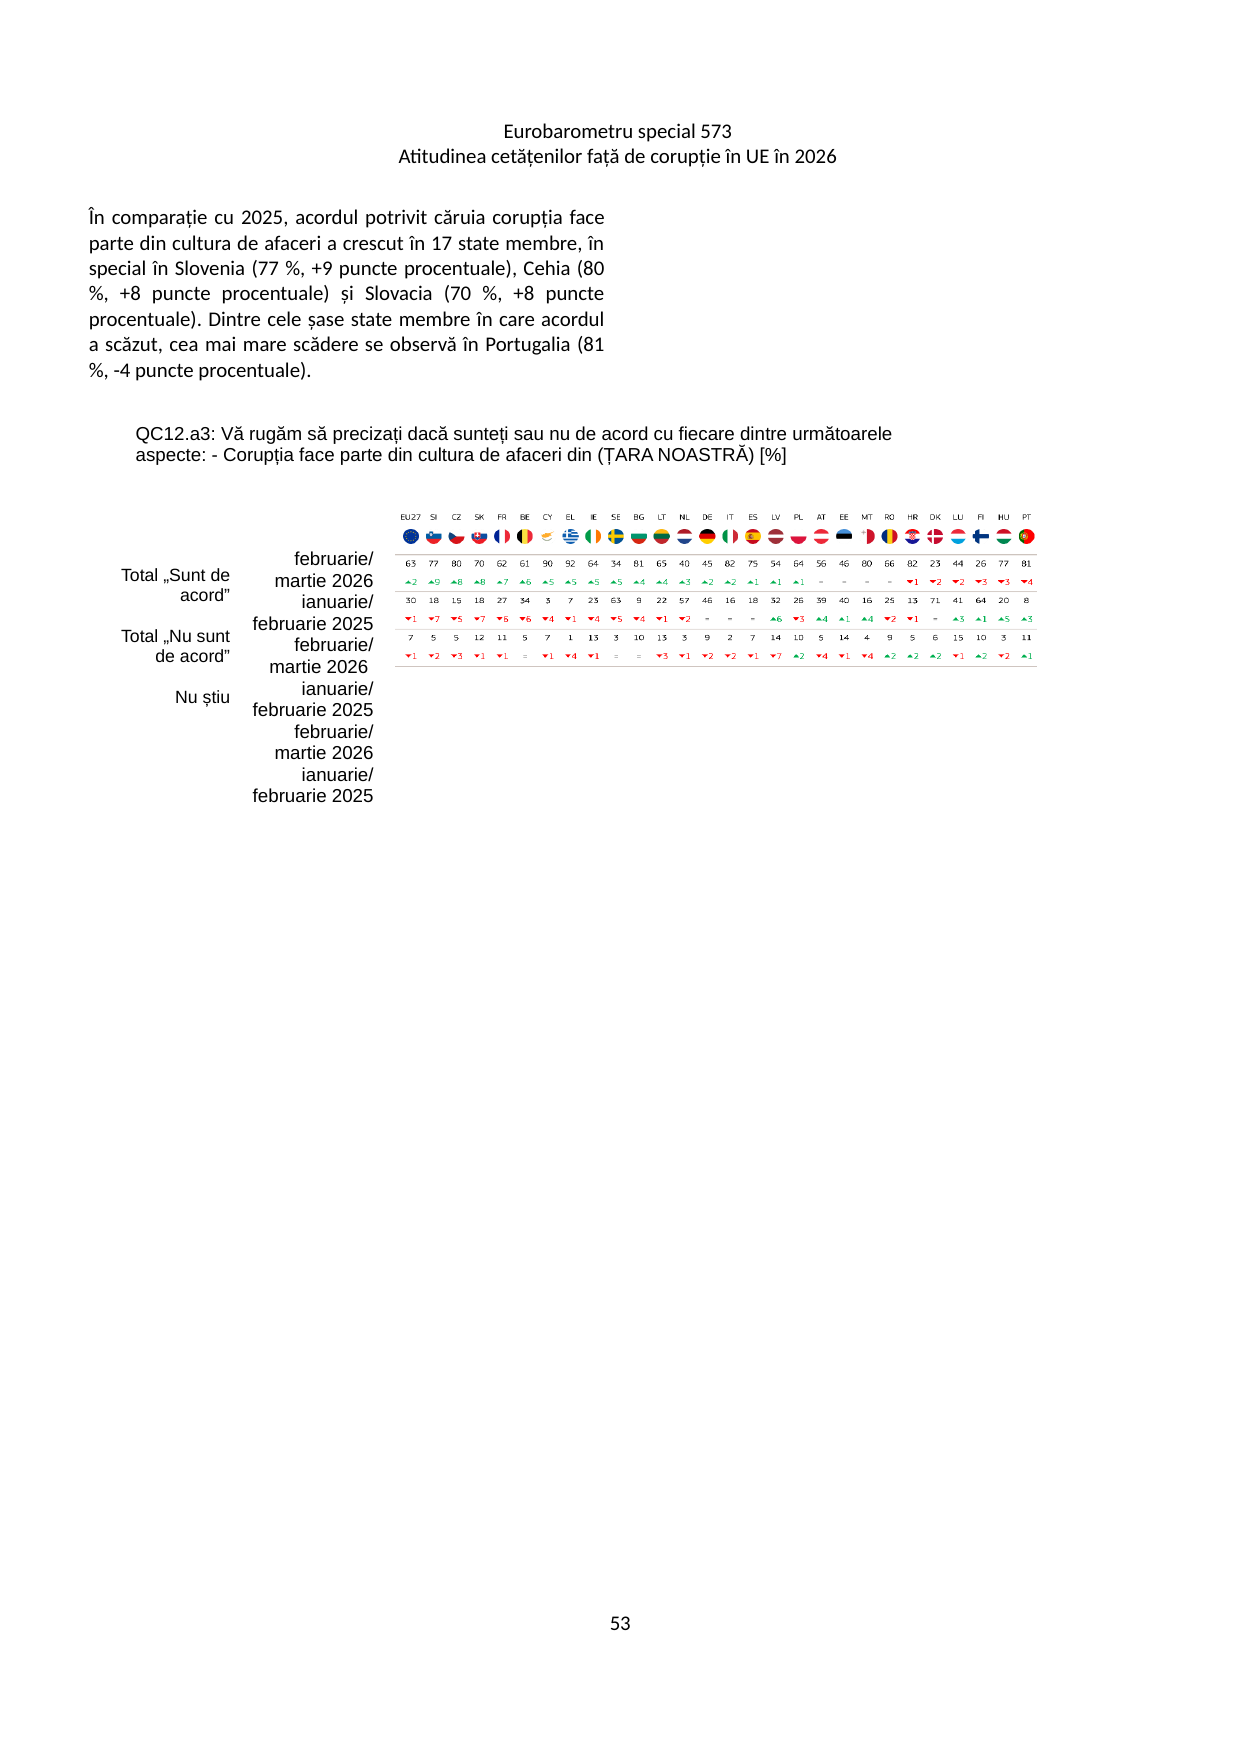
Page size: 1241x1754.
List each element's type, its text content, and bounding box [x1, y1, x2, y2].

text În comparație cu 2025, acordul potrivit căruia corupția face parte din cultura de afaceri a crescut în 17 state membre, în special în Slovenia (77 %, +9 puncte procentuale), Cehia (80 %, +8 puncte procentuale) și Slovacia (70 %, +8 puncte procentuale). Dintre cele șase state membre în care acordul a scăzut, cea mai mare scădere se observă în Portugalia (81 %, -4 puncte procentuale). [88, 204, 605, 382]
picture [395, 505, 1037, 672]
